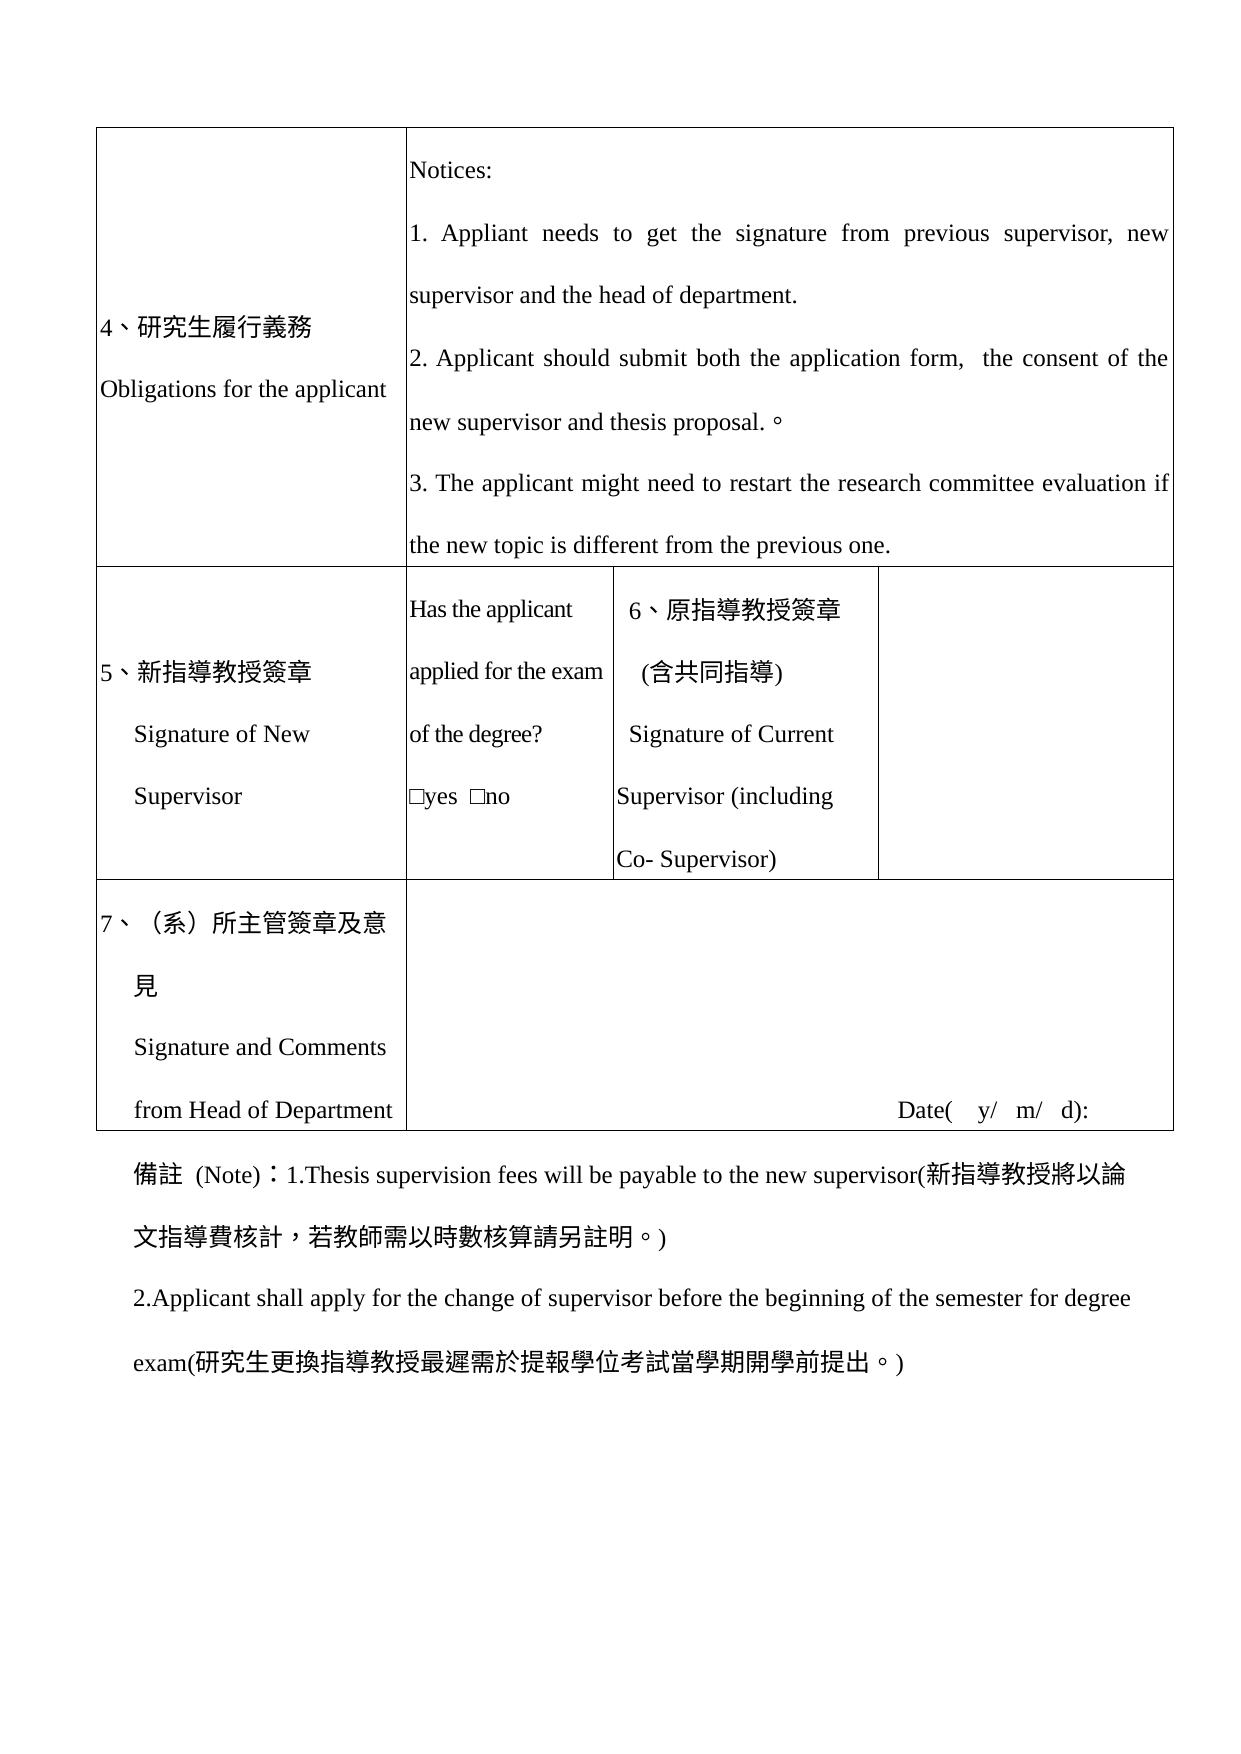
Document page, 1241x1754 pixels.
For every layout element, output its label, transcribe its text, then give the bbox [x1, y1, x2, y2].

table_cell [879, 567, 1173, 879]
text 2.Applicant shall apply for the change of supervisor before the beginning of the semester for degree exam(研究生更換指導教授最遲需於提報學位考試當學期開學前提出。) [133, 1256, 1137, 1381]
table_cell Date( y/ m/ d): [407, 880, 1173, 1130]
table_cell 7、（系）所主管簽章及意見 Signature and Comments from Head of Department [97, 880, 406, 1130]
table_cell 6、原指導教授簽章 (含共同指導) Signature of Current Supervisor (including Co- Supervisor) [614, 567, 878, 879]
table_cell 5、新指導教授簽章 Signature of New Supervisor [97, 567, 406, 879]
table_cell 4、研究生履行義務 Obligations for the applicant [97, 128, 406, 566]
table_cell Has the applicant applied for the exam of the degree? □yes □no [407, 567, 613, 879]
table_cell Notices: 1. Appliant needs to get the signature from previous supervisor, new supervisor and the head of department. 2. Applicant should submit both the application form, the consent of the new supervisor and thesis proposal.。 3. The applicant might need to restart the research committee evaluation if the new topic is different from the previous one. [407, 128, 1173, 566]
text 備註 (Note)：1.Thesis supervision fees will be payable to the new supervisor(新指導教授將以論文指導費核計，若教師需以時數核算請另註明。) [133, 1131, 1137, 1256]
